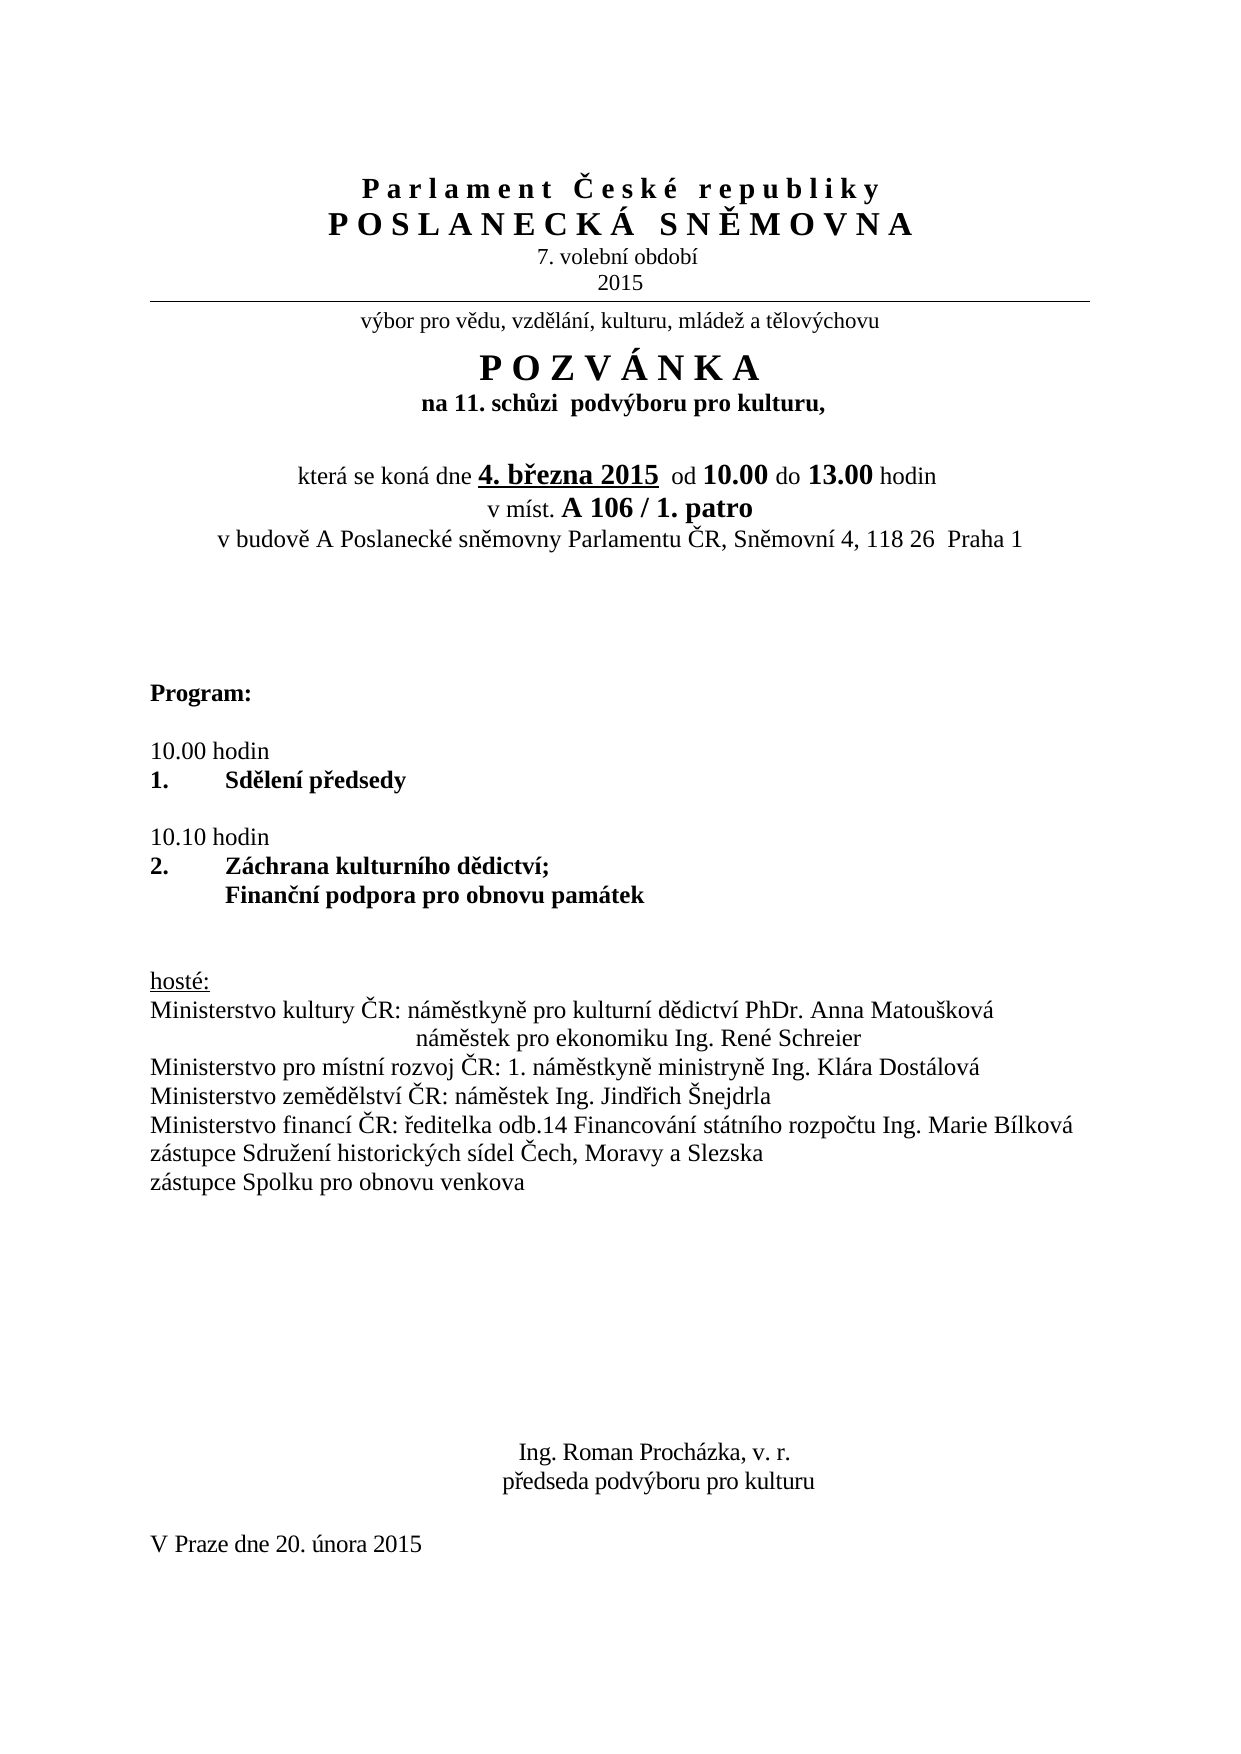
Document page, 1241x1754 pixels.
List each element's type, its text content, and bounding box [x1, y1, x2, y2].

text Ministerstvo kultury ČR: náměstkyně pro kulturní dědictví PhDr. Anna Matoušková [150, 995, 1090, 1023]
table_cell výbor pro vědu, vzdělání, kulturu, mládež a tělovýchovu [150, 302, 1090, 339]
text Ministerstvo pro místní rozvoj ČR: 1. náměstkyně ministryně Ing. Klára Dostálová [150, 1052, 1090, 1081]
text Ministerstvo financí ČR: ředitelka odb.14 Financování státního rozpočtu Ing. Marie Bílková [150, 1110, 1090, 1138]
text hosté: [150, 966, 1090, 995]
text V Praze dne 20. února 2015 [150, 1529, 1090, 1558]
text 2. Záchrana kulturního dědictví; [150, 851, 1090, 880]
text zástupce Sdružení historických sídel Čech, Moravy a Slezska [150, 1138, 1090, 1167]
text náměstek pro ekonomiku Ing. René Schreier [150, 1023, 1090, 1052]
text zástupce Spolku pro obnovu venkova [150, 1167, 1090, 1196]
text 10.00 hodin [150, 736, 1090, 765]
table_header P O Z V Á N K A na 11. schůzi podvýboru pro kulturu, [150, 339, 1090, 451]
text Ministerstvo zemědělství ČR: náměstek Ing. Jindřich Šnejdrla [150, 1081, 1090, 1110]
text Program: [150, 678, 1090, 707]
table_header P a r l a m e n t Č e s k é r e p u b l i k y P O S L A N E C K Á S N Ě M O V N A 7. volební období 2015 [150, 165, 1090, 301]
text 1. Sdělení předsedy [150, 765, 1090, 793]
text Finanční podpora pro obnovu památek [150, 880, 1090, 908]
table_header která se koná dne 4. března 2015 od 10.00 do 13.00 hodin v míst. A 106 / 1. patro v budově A Poslanecké sněmovny Parlamentu ČR, Sněmovní 4, 118 26 Praha 1 [150, 451, 1090, 587]
table_header Ing. Roman Procházka, v. r. předseda podvýboru pro kulturu [150, 1431, 1090, 1500]
text 10.10 hodin [150, 822, 1090, 851]
